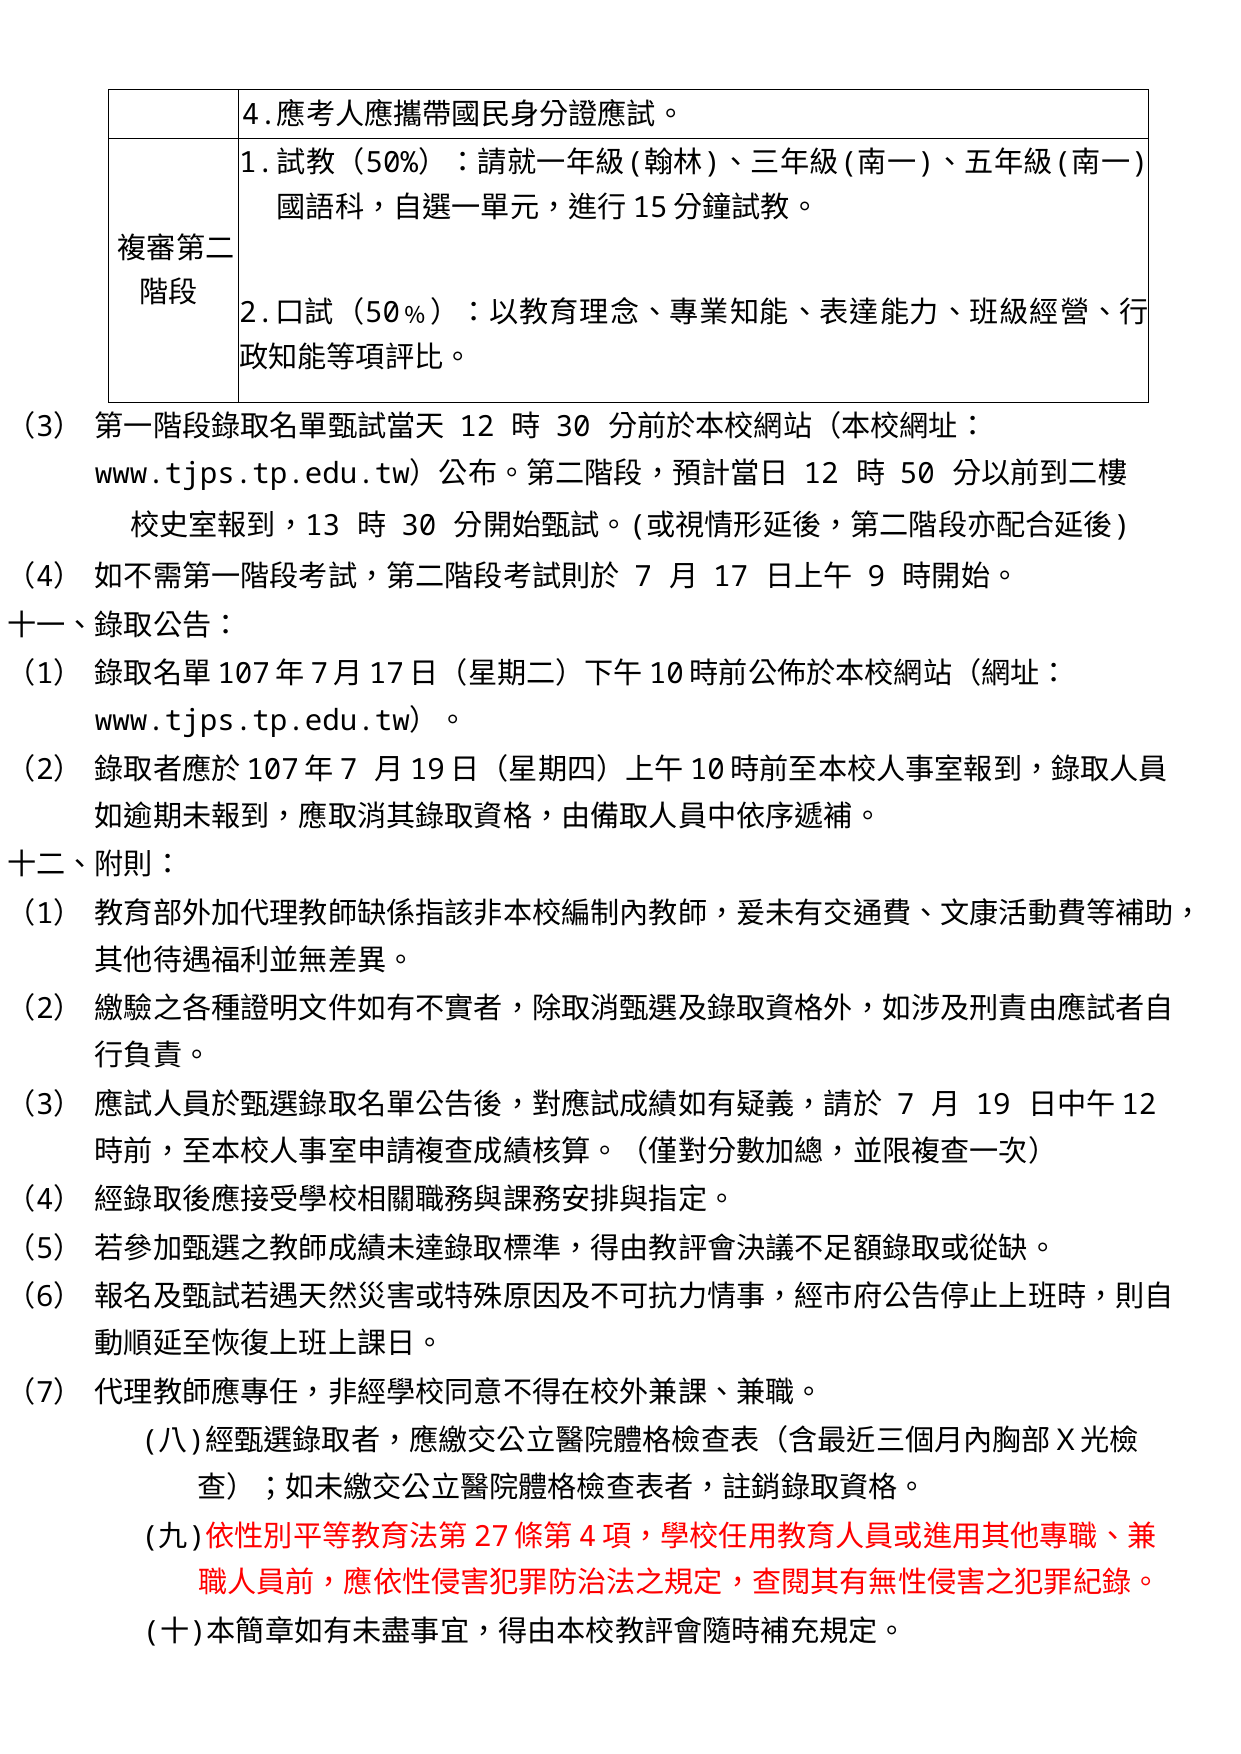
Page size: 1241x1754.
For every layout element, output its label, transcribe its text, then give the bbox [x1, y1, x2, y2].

list 若參加甄選之教師成績未達錄取標準，得由教評會決議不足額錄取或從缺。 [7, 1224, 1175, 1267]
text (十)本簡章如有未盡事宜，得由本校教評會隨時補充規定。 [125, 1607, 1175, 1650]
table_cell [109, 90, 238, 138]
list 報名及甄試若遇天然災害或特殊原因及不可抗力情事，經市府公告停止上班時，則自動順延至恢復上班上課日。 [7, 1273, 1175, 1362]
table_cell 4.應考人應攜帶國民身分證應試。 [239, 90, 1148, 138]
list 如不需第一階段考試，第二階段考試則於 7 月 17 日上午 9 時開始。 [7, 553, 1175, 595]
list 第一階段錄取名單甄試當天 12 時 30 分前於本校網站（本校網址： www.tjps.tp.edu.tw）公布。第二階段，預計當日 12 時 50 分以前到二樓 [7, 403, 1175, 492]
table_cell 複審第二階段 [109, 139, 238, 402]
list 教育部外加代理教師缺係指該非本校編制內教師，爰未有交通費、文康活動費等補助，其他待遇福利並無差異。 [7, 889, 1175, 979]
list 經錄取後應接受學校相關職務與課務安排與指定。 [7, 1176, 1175, 1218]
list 應試人員於甄選錄取名單公告後，對應試成績如有疑義，請於 7 月 19 日中午12時前，至本校人事室申請複查成績核算。（僅對分數加總，並限複查一次） [7, 1080, 1175, 1169]
list 代理教師應專任，非經學校同意不得在校外兼課、兼職。 [7, 1368, 1175, 1411]
text (八)經甄選錄取者，應繳交公立醫院體格檢查表（含最近三個月內胸部Ｘ光檢查）；如未繳交公立醫院體格檢查表者，註銷錄取資格。 [123, 1417, 1175, 1506]
list 錄取者應於107年7 月19日（星期四）上午10時前至本校人事室報到，錄取人員如逾期未報到，應取消其錄取資格，由備取人員中依序遞補。 [7, 746, 1175, 835]
table_cell 試教（50%）：請就一年級(翰林)、三年級(南一)、五年級(南一)國語科，自選一單元，進行15分鐘試教。 2.口試（50﹪）：以教育理念、專業知能、表達能力、班級經營、行政知能等項評比。 [239, 139, 1148, 402]
text (九)依性別平等教育法第27條第4項，學校任用教育人員或進用其他專職、兼職人員前，應依性侵害犯罪防治法之規定，查閱其有無性侵害之犯罪紀錄。 [124, 1512, 1175, 1601]
list 附則： [7, 841, 1175, 883]
text 校史室報到，13 時 30 分開始甄試。(或視情形延後，第二階段亦配合延後) [94, 501, 1148, 543]
list 繳驗之各種證明文件如有不實者，除取消甄選及錄取資格外，如涉及刑責由應試者自行負責。 [7, 985, 1175, 1074]
list 錄取公告： [7, 602, 1175, 644]
list 錄取名單107年7月17日（星期二）下午10時前公佈於本校網站（網址： www.tjps.tp.edu.tw）。 [7, 650, 1175, 739]
